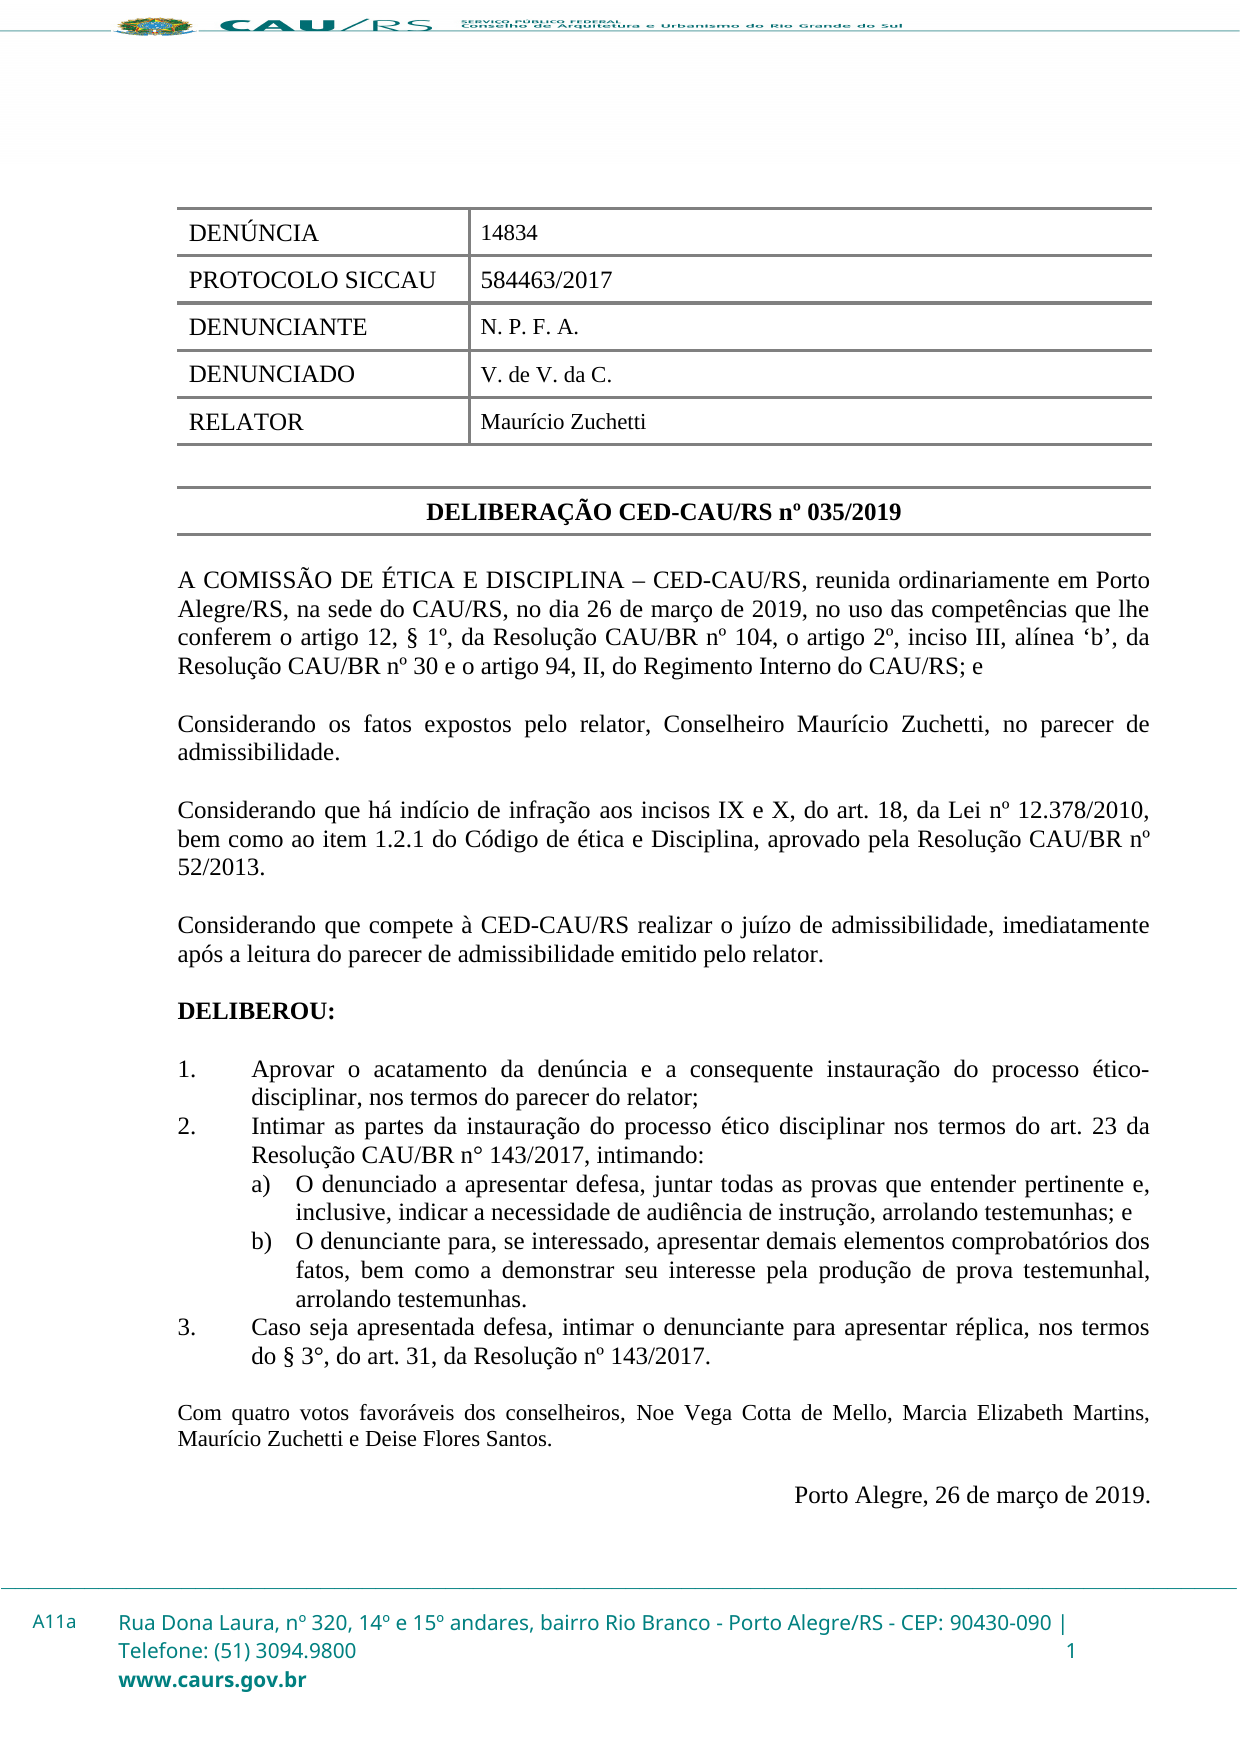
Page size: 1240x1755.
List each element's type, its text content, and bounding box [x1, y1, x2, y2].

table_cell V. de V. da C. [471, 352, 1152, 396]
text Porto Alegre, 26 de março de 2019. [177, 1480, 1151, 1509]
list Aprovar o acatamento da denúncia e a consequente instauração do processo ético-disciplinar, nos termos do parecer do relator; [177, 1054, 1151, 1111]
table_cell RELATOR [177, 399, 468, 443]
table_cell 584463/2017 [471, 257, 1152, 301]
table_cell Maurício Zuchetti [471, 399, 1152, 443]
table_header 14834 [471, 210, 1152, 254]
text Considerando que compete à CED-CAU/RS realizar o juízo de admissibilidade, imediatamente após a leitura do parecer de admissibilidade emitido pelo relator. [177, 910, 1151, 967]
text Considerando que há indício de infração aos incisos IX e X, do art. 18, da Lei nº 12.378/2010, bem como ao item 1.2.1 do Código de ética e Disciplina, aprovado pela Resolução CAU/BR nº 52/2013. [177, 795, 1151, 881]
text Considerando os fatos expostos pelo relator, Conselheiro Maurício Zuchetti, no parecer de admissibilidade. [177, 709, 1151, 766]
list Intimar as partes da instauração do processo ético disciplinar nos termos do art. 23 da Resolução CAU/BR n° 143/2017, intimando: [177, 1111, 1151, 1169]
list Caso seja apresentada defesa, intimar o denunciante para apresentar réplica, nos termos do § 3°, do art. 31, da Resolução nº 143/2017. [177, 1312, 1151, 1370]
table_cell N. P. F. A. [471, 305, 1152, 349]
table_header DENÚNCIA [177, 210, 468, 254]
table_cell PROTOCOLO SICCAU [177, 257, 468, 301]
text Com quatro votos favoráveis dos conselheiros, Noe Vega Cotta de Mello, Marcia Elizabeth Martins, Maurício Zuchetti e Deise Flores Santos. [177, 1399, 1151, 1451]
table_cell DENUNCIADO [177, 352, 468, 396]
table_header DELIBERAÇÃO CED-CAU/RS nº 035/2019 [177, 489, 1151, 533]
table_cell DENUNCIANTE [177, 305, 468, 349]
list O denunciante para, se interessado, apresentar demais elementos comprobatórios dos fatos, bem como a demonstrar seu interesse pela produção de prova testemunhal, arrolando testemunhas. [251, 1226, 1151, 1312]
text DELIBEROU: [177, 996, 1151, 1025]
list O denunciado a apresentar defesa, juntar todas as provas que entender pertinente e, inclusive, indicar a necessidade de audiência de instrução, arrolando testemunhas; e [251, 1169, 1151, 1226]
text A COMISSÃO DE ÉTICA E DISCIPLINA – CED-CAU/RS, reunida ordinariamente em Porto Alegre/RS, na sede do CAU/RS, no dia 26 de março de 2019, no uso das competências que lhe conferem o artigo 12, § 1º, da Resolução CAU/BR nº 104, o artigo 2º, inciso III, alínea ‘b’, da Resolução CAU/BR nº 30 e o artigo 94, II, do Regimento Interno do CAU/RS; e [177, 565, 1151, 680]
